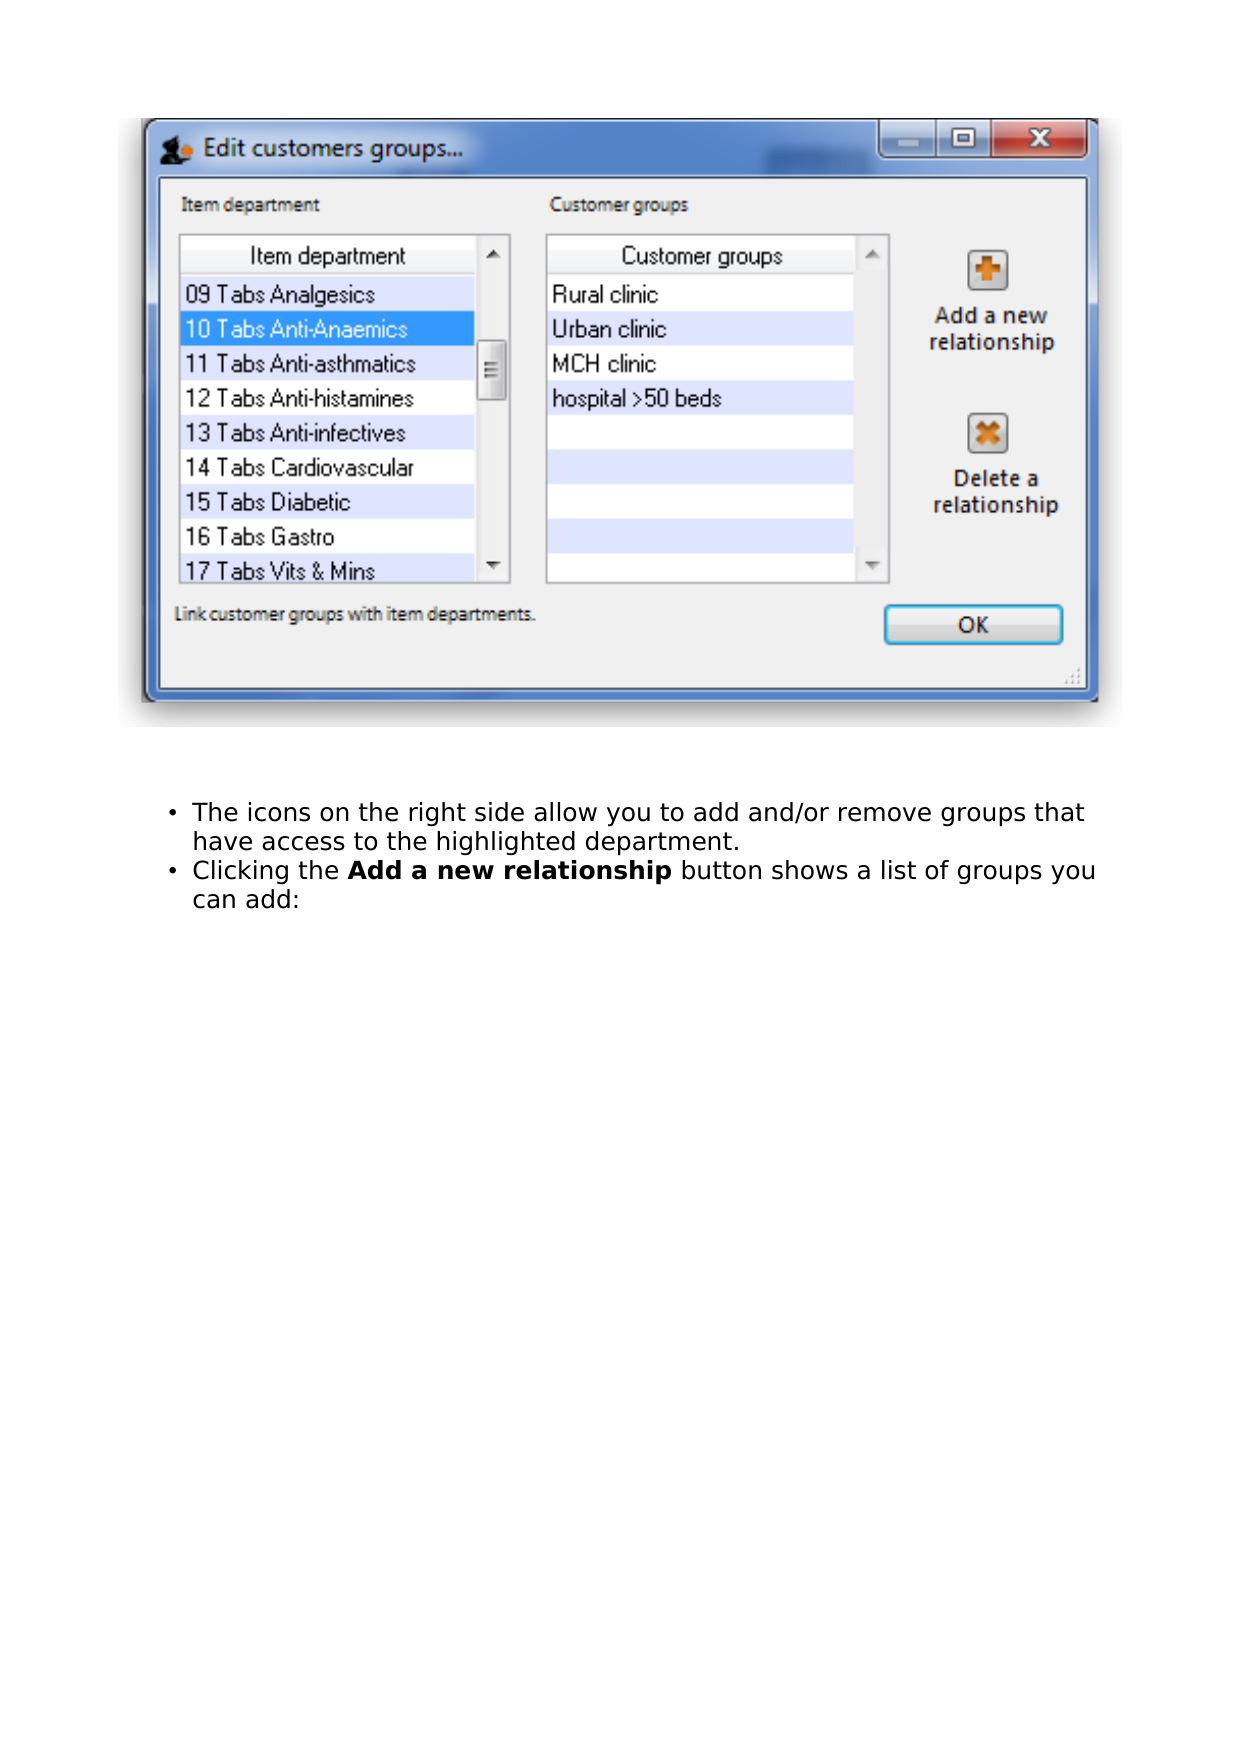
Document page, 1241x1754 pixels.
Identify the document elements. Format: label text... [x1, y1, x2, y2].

picture [118, 118, 1123, 727]
list The icons on the right side allow you to add and/or remove groups that have access to the highlighted department. [177, 798, 1122, 857]
list Clicking the Add a new relationship button shows a list of groups you can add: [177, 857, 1122, 915]
